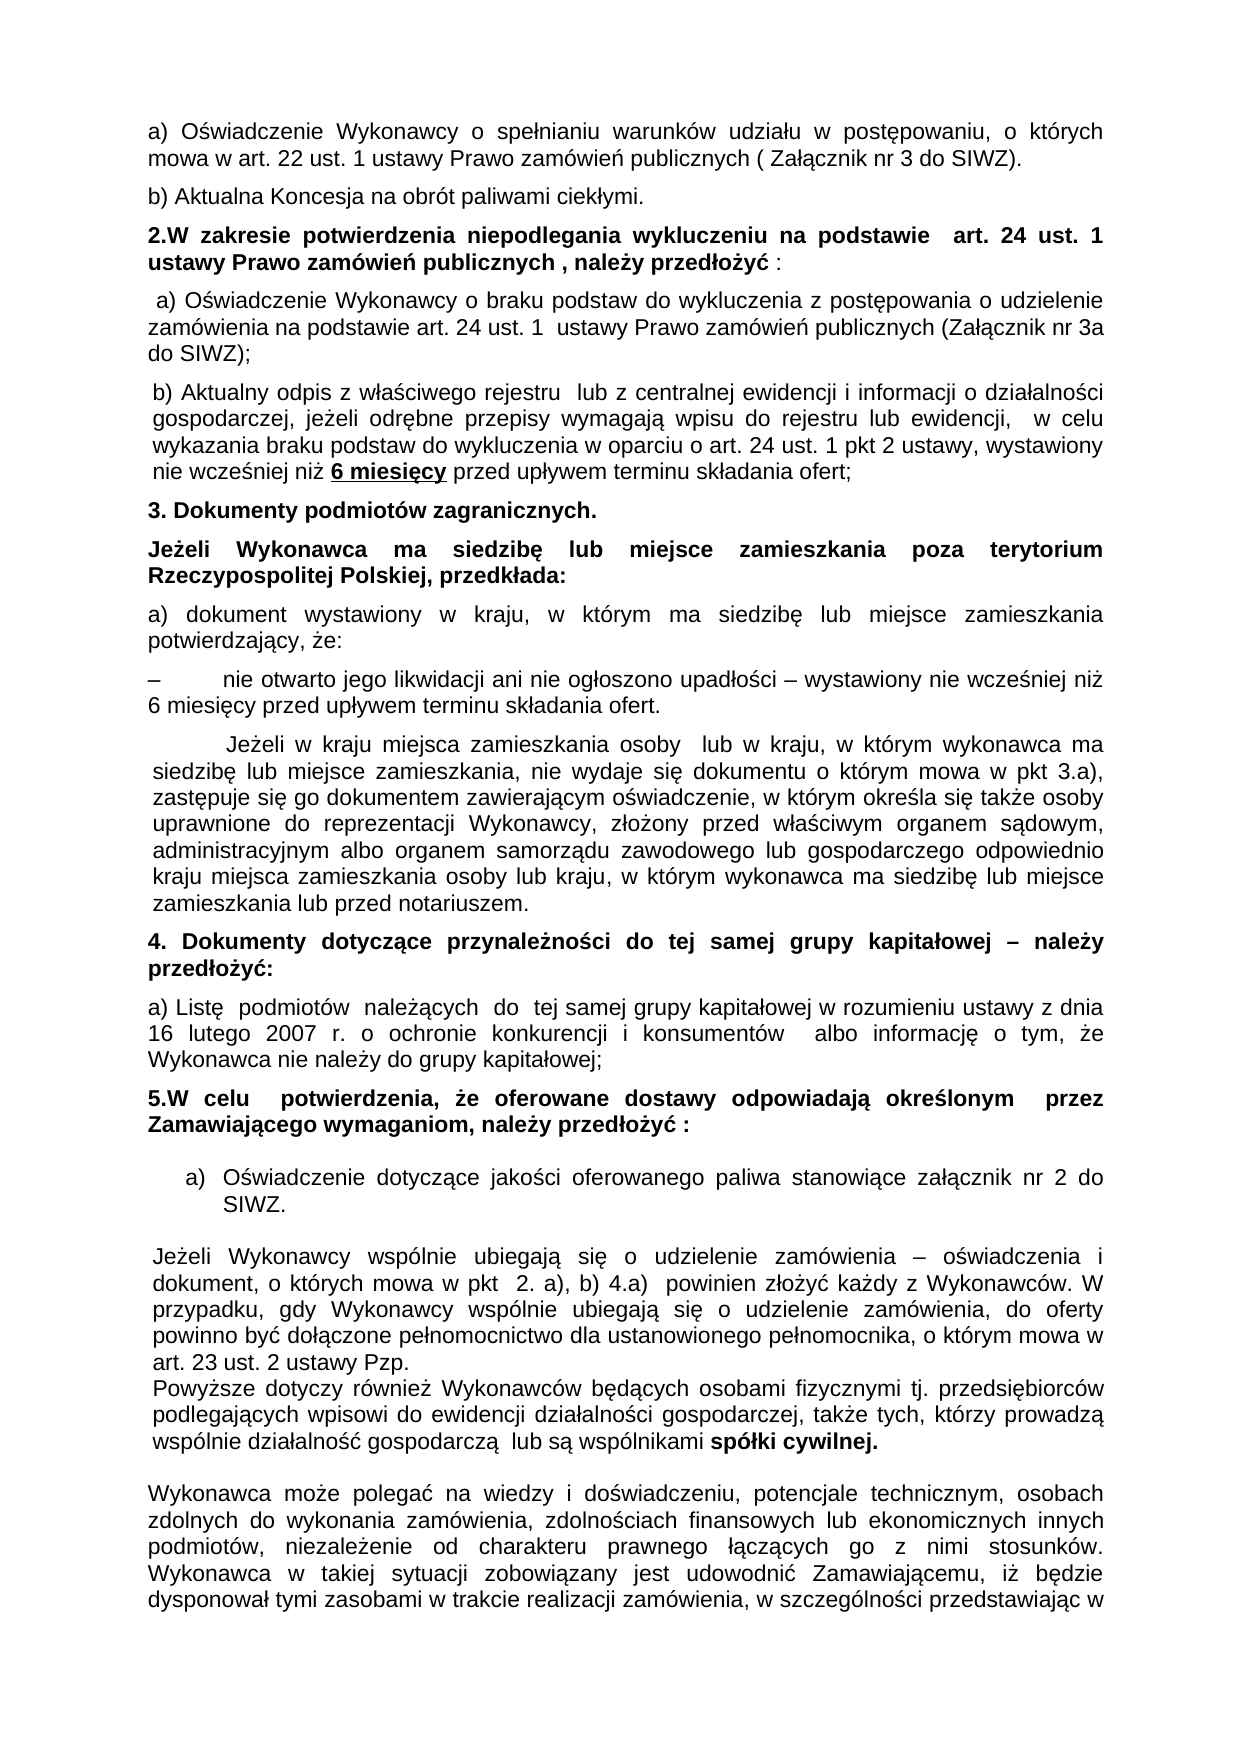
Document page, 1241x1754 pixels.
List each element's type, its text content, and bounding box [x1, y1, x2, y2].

text 3. Dokumenty podmiotów zagranicznych. [148, 497, 1104, 523]
list Jeżeli w kraju miejsca zamieszkania osoby lub w kraju, w którym wykonawca ma siedzibę lub miejsce zamieszkania, nie wydaje się dokumentu o którym mowa w pkt 3.a), zastępuje się go dokumentem zawierającym oświadczenie, w którym określa się także osoby uprawnione do reprezentacji Wykonawcy, złożony przed właściwym organem sądowym, administracyjnym albo organem samorządu zawodowego lub gospodarczego odpowiednio kraju miejsca zamieszkania osoby lub kraju, w którym wykonawca ma siedzibę lub miejsce zamieszkania lub przed notariuszem. [152, 731, 1104, 916]
text Jeżeli Wykonawca ma siedzibę lub miejsce zamieszkania poza terytorium Rzeczypospolitej Polskiej, przedkłada: [148, 536, 1104, 588]
text a) Listę podmiotów należących do tej samej grupy kapitałowej w rozumieniu ustawy z dnia 16 lutego 2007 r. o ochronie konkurencji i konsumentów albo informację o tym, że Wykonawca nie należy do grupy kapitałowej; [148, 993, 1104, 1073]
text a) Oświadczenie Wykonawcy o braku podstaw do wykluczenia z postępowania o udzielenie zamówienia na podstawie art. 24 ust. 1 ustawy Prawo zamówień publicznych (Załącznik nr 3a do SIWZ); [148, 287, 1104, 366]
list 4. Dokumenty dotyczące przynależności do tej samej grupy kapitałowej – należy przedłożyć: [148, 928, 1104, 981]
text b) Aktualny odpis z właściwego rejestru lub z centralnej ewidencji i informacji o działalności gospodarczej, jeżeli odrębne przepisy wymagają wpisu do rejestru lub ewidencji, w celu wykazania braku podstaw do wykluczenia w oparciu o art. 24 ust. 1 pkt 2 ustawy, wystawiony nie wcześniej niż 6 miesięcy przed upływem terminu składania ofert; [152, 379, 1104, 484]
text b) Aktualna Koncesja na obrót paliwami ciekłymi. [148, 183, 1104, 210]
text 5.W celu potwierdzenia, że oferowane dostawy odpowiadają określonym przez Zamawiającego wymaganiom, należy przedłożyć : [148, 1085, 1104, 1138]
list Oświadczenie dotyczące jakości oferowanego paliwa stanowiące załącznik nr 2 do SIWZ. [185, 1164, 1104, 1217]
list nie otwarto jego likwidacji ani nie ogłoszono upadłości – wystawiony nie wcześniej niż 6 miesięcy przed upływem terminu składania ofert. [148, 666, 1104, 719]
text Jeżeli Wykonawcy wspólnie ubiegają się o udzielenie zamówienia – oświadczenia i dokument, o których mowa w pkt 2. a), b) 4.a) powinien złożyć każdy z Wykonawców. W przypadku, gdy Wykonawcy wspólnie ubiegają się o udzielenie zamówienia, do oferty powinno być dołączone pełnomocnictwo dla ustanowionego pełnomocnika, o którym mowa w art. 23 ust. 2 ustawy Pzp. [152, 1243, 1104, 1375]
text a) dokument wystawiony w kraju, w którym ma siedzibę lub miejsce zamieszkania potwierdzający, że: [148, 601, 1104, 654]
text Wykonawca może polegać na wiedzy i doświadczeniu, potencjale technicznym, osobach zdolnych do wykonania zamówienia, zdolnościach finansowych lub ekonomicznych innych podmiotów, niezależenie od charakteru prawnego łączących go z nimi stosunków. Wykonawca w takiej sytuacji zobowiązany jest udowodnić Zamawiającemu, iż będzie dysponował tymi zasobami w trakcie realizacji zamówienia, w szczególności przedstawiając w [148, 1480, 1104, 1612]
text a) Oświadczenie Wykonawcy o spełnianiu warunków udziału w postępowaniu, o których mowa w art. 22 ust. 1 ustawy Prawo zamówień publicznych ( Załącznik nr 3 do SIWZ). [148, 118, 1104, 171]
text 2.W zakresie potwierdzenia niepodlegania wykluczeniu na podstawie art. 24 ust. 1 ustawy Prawo zamówień publicznych , należy przedłożyć : [148, 222, 1104, 275]
text Powyższe dotyczy również Wykonawców będących osobami fizycznymi tj. przedsiębiorców podlegających wpisowi do ewidencji działalności gospodarczej, także tych, którzy prowadzą wspólnie działalność gospodarczą lub są wspólnikami spółki cywilnej. [152, 1375, 1104, 1454]
